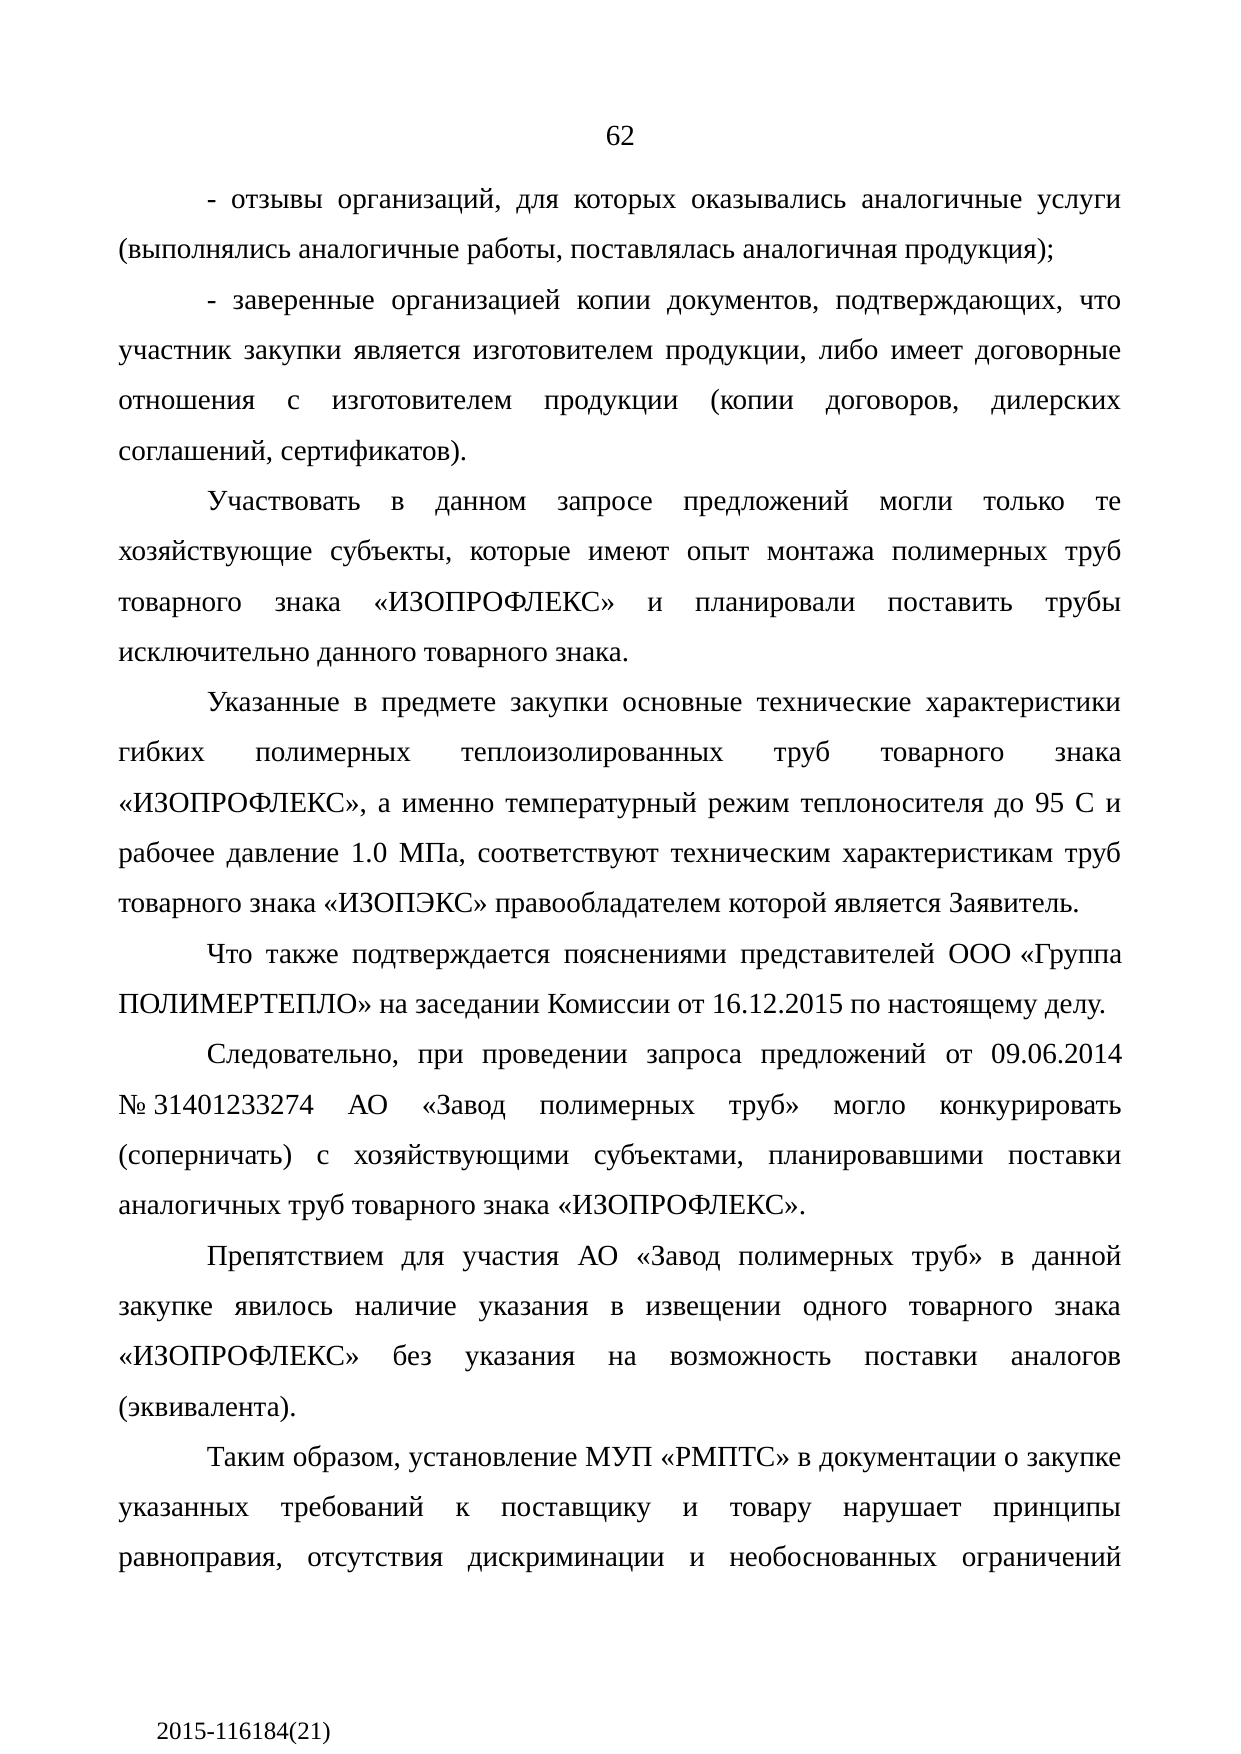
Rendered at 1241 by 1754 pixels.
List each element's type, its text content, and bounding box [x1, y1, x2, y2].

text - отзывы организаций, для которых оказывались аналогичные услуги (выполнялись аналогичные работы, поставлялась аналогичная продукция); [118, 181, 1122, 265]
text Что также подтверждается пояснениями представителей ООО «Группа ПОЛИМЕРТЕПЛО» на заседании Комиссии от 16.12.2015 по настоящему делу. [118, 936, 1122, 1020]
text Таким образом, установление МУП «РМПТС» в документации о закупке указанных требований к поставщику и товару нарушает принципы равноправия, отсутствия дискриминации и необоснованных ограничений [118, 1439, 1122, 1573]
text - заверенные организацией копии документов, подтверждающих, что участник закупки является изготовителем продукции, либо имеет договорные отношения с изготовителем продукции (копии договоров, дилерских соглашений, сертификатов). [118, 282, 1122, 466]
text Указанные в предмете закупки основные технические характеристики гибких полимерных теплоизолированных труб товарного знака «ИЗОПРОФЛЕКС», а именно температурный режим теплоносителя до 95 С и рабочее давление 1.0 МПа, соответствуют техническим характеристикам труб товарного знака «ИЗОПЭКС» правообладателем которой является Заявитель. [118, 684, 1122, 919]
text Участвовать в данном запросе предложений могли только те хозяйствующие субъекты, которые имеют опыт монтажа полимерных труб товарного знака «ИЗОПРОФЛЕКС» и планировали поставить трубы исключительно данного товарного знака. [118, 483, 1122, 667]
text Следовательно, при проведении запроса предложений от 09.06.2014 № 31401233274 АО «Завод полимерных труб» могло конкурировать (соперничать) с хозяйствующими субъектами, планировавшими поставки аналогичных труб товарного знака «ИЗОПРОФЛЕКС». [118, 1036, 1122, 1221]
text Препятствием для участия АО «Завод полимерных труб» в данной закупке явилось наличие указания в извещении одного товарного знака «ИЗОПРОФЛЕКС» без указания на возможность поставки аналогов (эквивалента). [118, 1238, 1122, 1422]
